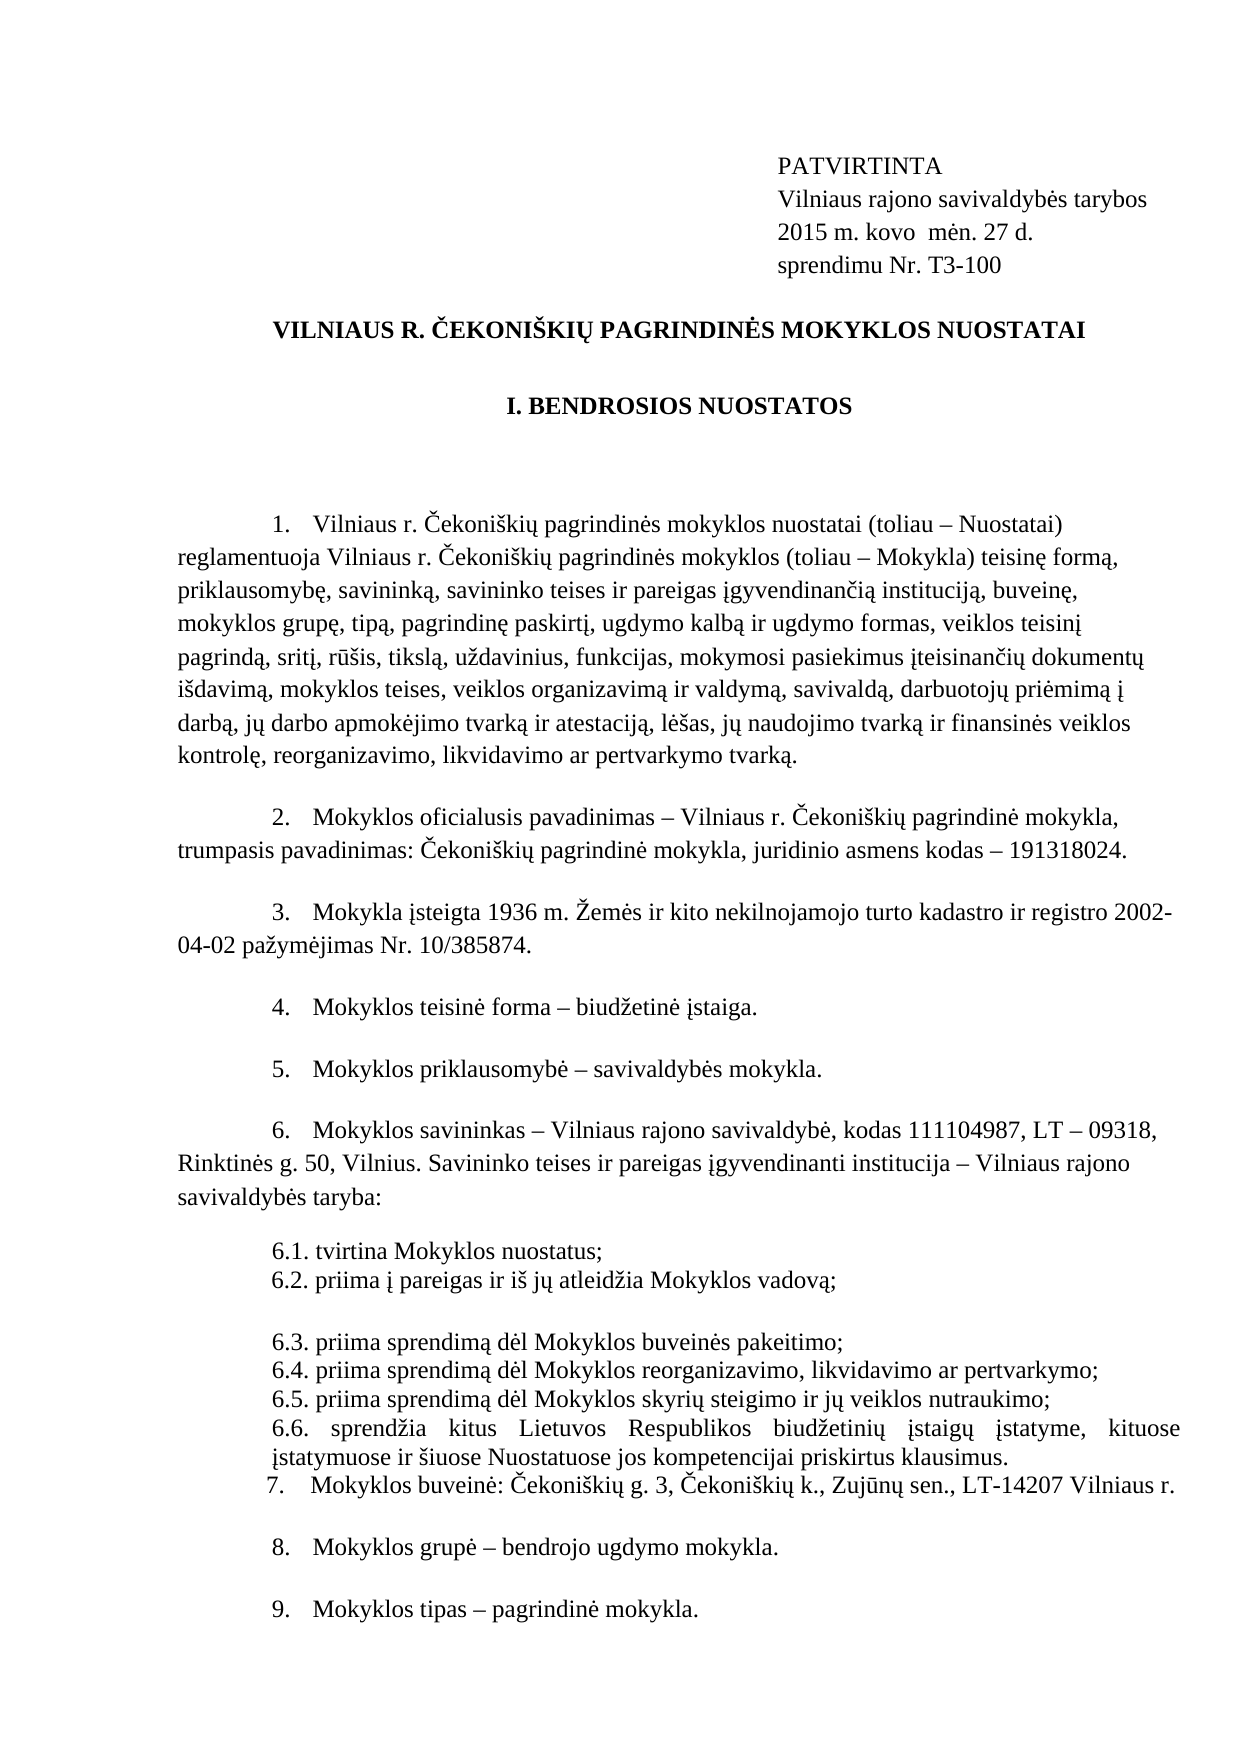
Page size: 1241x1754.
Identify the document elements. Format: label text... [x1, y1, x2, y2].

text 6.2. priima į pareigas ir iš jų atleidžia Mokyklos vadovą; [177, 1265, 1181, 1294]
text 3. Mokykla įsteigta 1936 m. Žemės ir kito nekilnojamojo turto kadastro ir registro 2002-04-02 pažymėjimas Nr. 10/385874. [177, 897, 1181, 959]
text PATVIRTINTA [177, 151, 1181, 180]
text 6.3. priima sprendimą dėl Mokyklos buveinės pakeitimo; [272, 1327, 1181, 1355]
text 6.1. tvirtina Mokyklos nuostatus; [272, 1236, 1181, 1265]
text 7. Mokyklos buveinė: Čekoniškių g. 3, Čekoniškių k., Zujūnų sen., LT-14207 Vilniaus r. [177, 1470, 1181, 1499]
text 5. Mokyklos priklausomybė – savivaldybės mokykla. [177, 1054, 1181, 1082]
text 6.4. priima sprendimą dėl Mokyklos reorganizavimo, likvidavimo ar pertvarkymo; [272, 1355, 1181, 1384]
text sprendimu Nr. T3-100 [177, 250, 1181, 279]
text 1. Vilniaus r. Čekoniškių pagrindinės mokyklos nuostatai (toliau – Nuostatai) reglamentuoja Vilniaus r. Čekoniškių pagrindinės mokyklos (toliau – Mokykla) teisinę formą, priklausomybę, savininką, savininko teises ir pareigas įgyvendinančią instituciją, buveinę, mokyklos grupę, tipą, pagrindinę paskirtį, ugdymo kalbą ir ugdymo formas, veiklos teisinį pagrindą, sritį, rūšis, tikslą, uždavinius, funkcijas, mokymosi pasiekimus įteisinančių dokumentų išdavimą, mokyklos teises, veiklos organizavimą ir valdymą, savivaldą, darbuotojų priėmimą į darbą, jų darbo apmokėjimo tvarką ir atestaciją, lėšas, jų naudojimo tvarką ir finansinės veiklos kontrolę, reorganizavimo, likvidavimo ar pertvarkymo tvarką. [177, 509, 1181, 769]
text 9. Mokyklos tipas – pagrindinė mokykla. [177, 1594, 1181, 1623]
text 6. Mokyklos savininkas – Vilniaus rajono savivaldybė, kodas 111104987, LT – 09318, Rinktinės g. 50, Vilnius. Savininko teises ir pareigas įgyvendinanti institucija – Vilniaus rajono savivaldybės taryba: [177, 1116, 1181, 1210]
text VILNIAUS R. ČEKONIŠKIŲ PAGRINDINĖS MOKYKLOS NUOSTATAI [177, 316, 1181, 344]
text Vilniaus rajono savivaldybės tarybos [177, 184, 1181, 213]
text 4. Mokyklos teisinė forma – biudžetinė įstaiga. [177, 992, 1181, 1021]
text 2015 m. kovo mėn. 27 d. [177, 217, 1181, 246]
text 6.6. sprendžia kitus Lietuvos Respublikos biudžetinių įstaigų įstatyme, kituose įstatymuose ir šiuose Nuostatuose jos kompetencijai priskirtus klausimus. [272, 1413, 1181, 1470]
text I. BENDROSIOS NUOSTATOS [177, 391, 1181, 420]
text 6.5. priima sprendimą dėl Mokyklos skyrių steigimo ir jų veiklos nutraukimo; [272, 1384, 1181, 1413]
text 2. Mokyklos oficialusis pavadinimas – Vilniaus r. Čekoniškių pagrindinė mokykla, trumpasis pavadinimas: Čekoniškių pagrindinė mokykla, juridinio asmens kodas – 191318024. [177, 802, 1181, 864]
text 8. Mokyklos grupė – bendrojo ugdymo mokykla. [177, 1532, 1181, 1561]
